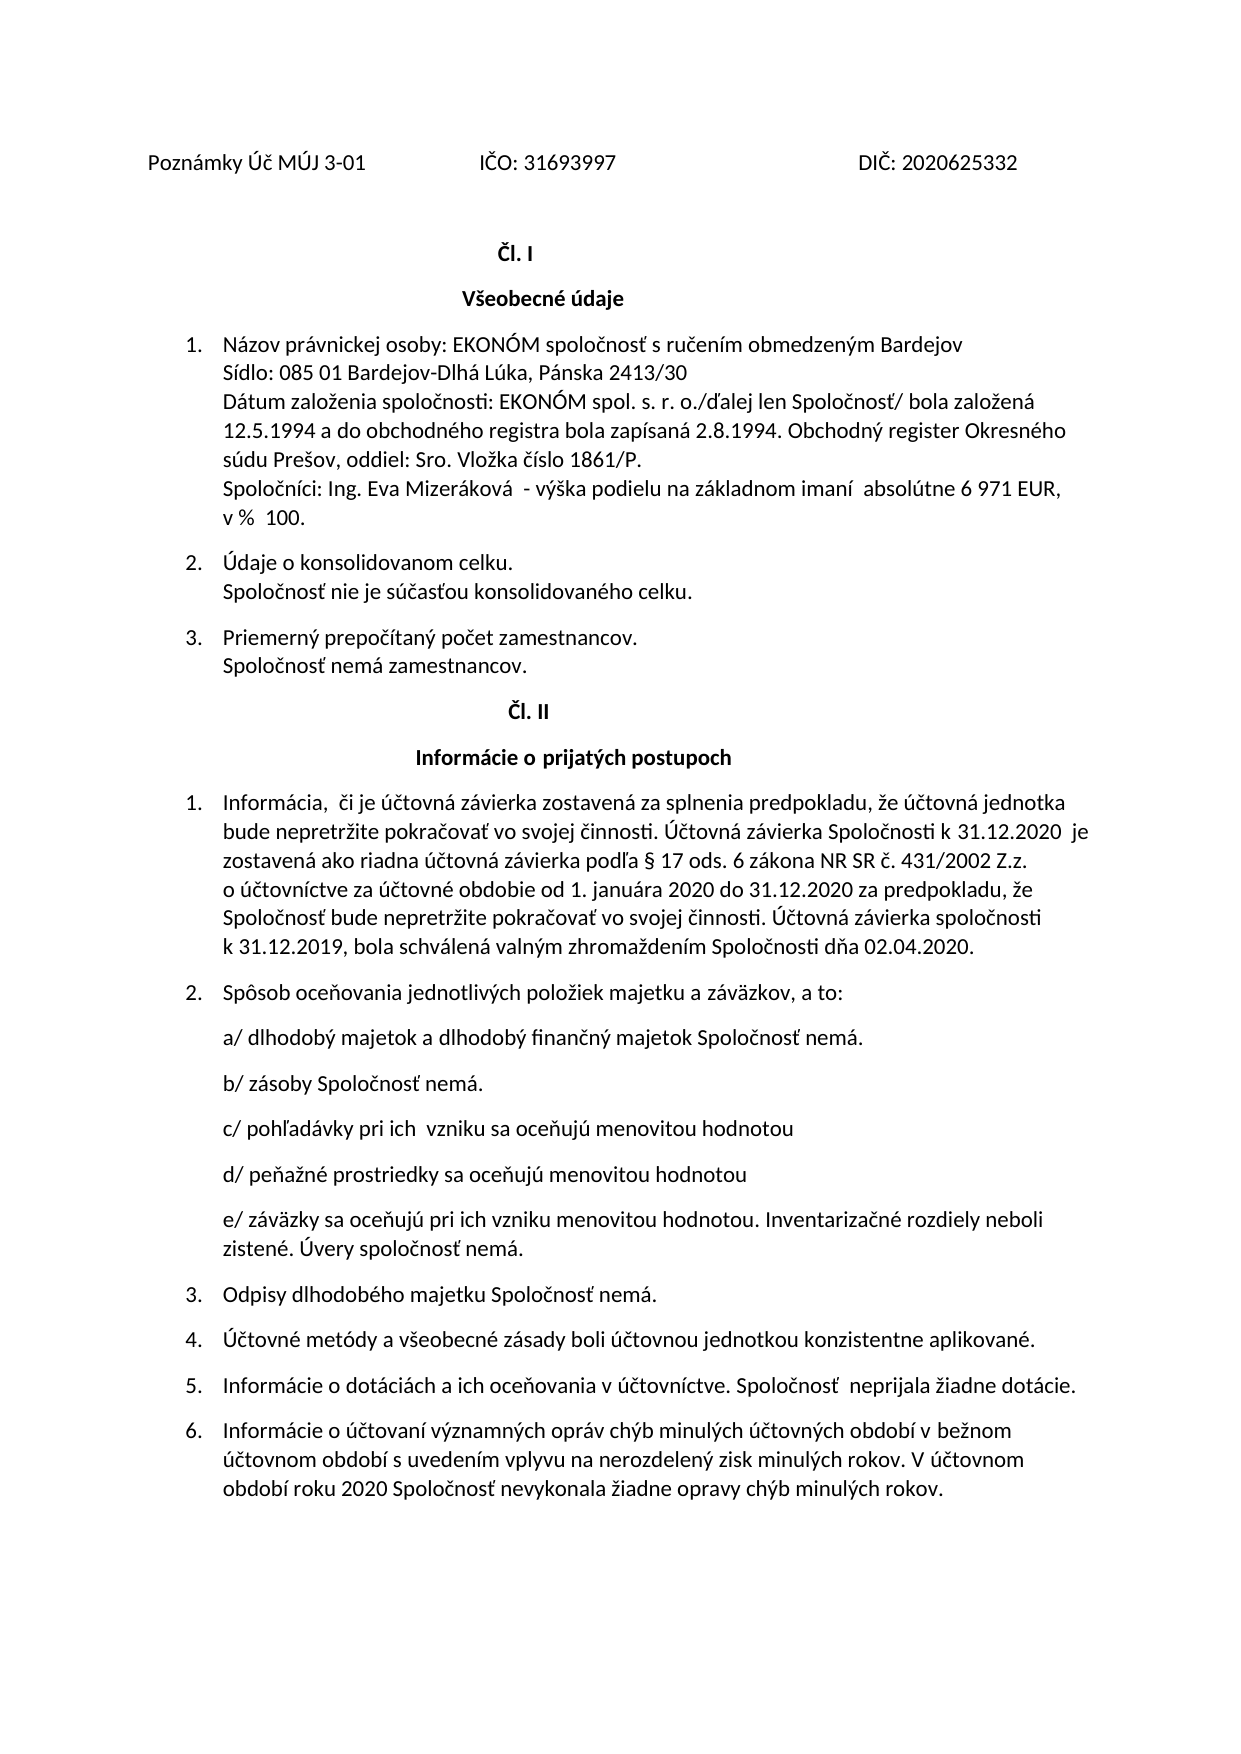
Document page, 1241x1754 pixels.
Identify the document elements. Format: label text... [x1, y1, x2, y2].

text c/ pohľadávky pri ich vzniku sa oceňujú menovitou hodnotou [223, 1114, 1093, 1142]
text a/ dlhodobý majetok a dlhodobý finančný majetok Spoločnosť nemá. [223, 1023, 1093, 1051]
list Spôsob oceňovania jednotlivých položiek majetku a záväzkov, a to: [185, 978, 1093, 1006]
list Priemerný prepočítaný počet zamestnancov. Spoločnosť nemá zamestnancov. [185, 623, 1093, 679]
text d/ peňažné prostriedky sa oceňujú menovitou hodnotou [223, 1160, 1093, 1188]
text e/ záväzky sa oceňujú pri ich vzniku menovitou hodnotou. Inventarizačné rozdiely neboli zistené. Úvery spoločnosť nemá. [223, 1206, 1093, 1262]
list Odpisy dlhodobého majetku Spoločnosť nemá. [185, 1280, 1093, 1308]
text Informácie o prijatých postupoch [148, 743, 1093, 771]
list Názov právnickej osoby: EKONÓM spoločnosť s ručením obmedzeným Bardejov Sídlo: 085 01 Bardejov-Dlhá Lúka, Pánska 2413/30 Dátum založenia spoločnosti: EKONÓM spol. s. r. o./ďalej len Spoločnosť/ bola založená 12.5.1994 a do obchodného registra bola zapísaná 2.8.1994. Obchodný register Okresného súdu Prešov, oddiel: Sro. Vložka číslo 1861/P. Spoločníci: Ing. Eva Mizeráková - výška podielu na základnom imaní absolútne 6 971 EUR, v % 100. [185, 330, 1093, 531]
text Čl. I [148, 239, 1093, 267]
text Čl. II [148, 697, 1093, 725]
list Údaje o konsolidovanom celku. Spoločnosť nie je súčasťou konsolidovaného celku. [185, 548, 1093, 605]
text Všeobecné údaje [148, 284, 1093, 312]
list Účtovné metódy a všeobecné zásady boli účtovnou jednotkou konzistentne aplikované. [185, 1325, 1093, 1353]
text Poznámky Úč MÚJ 3-01 IČO: 31693997 DIČ: 2020625332 [148, 148, 1093, 176]
list Informácia, či je účtovná závierka zostavená za splnenia predpokladu, že účtovná jednotka bude nepretržite pokračovať vo svojej činnosti. Účtovná závierka Spoločnosti k 31.12.2020 je zostavená ako riadna účtovná závierka podľa § 17 ods. 6 zákona NR SR č. 431/2002 Z.z. o účtovníctve za účtovné obdobie od 1. januára 2020 do 31.12.2020 za predpokladu, že Spoločnosť bude nepretržite pokračovať vo svojej činnosti. Účtovná závierka spoločnosti k 31.12.2019, bola schválená valným zhromaždením Spoločnosti dňa 02.04.2020. [185, 788, 1093, 960]
list Informácie o účtovaní významných opráv chýb minulých účtovných období v bežnom účtovnom období s uvedením vplyvu na nerozdelený zisk minulých rokov. V účtovnom období roku 2020 Spoločnosť nevykonala žiadne opravy chýb minulých rokov. [185, 1416, 1093, 1502]
list Informácie o dotáciách a ich oceňovania v účtovníctve. Spoločnosť neprijala žiadne dotácie. [185, 1371, 1093, 1399]
text b/ zásoby Spoločnosť nemá. [223, 1069, 1093, 1097]
